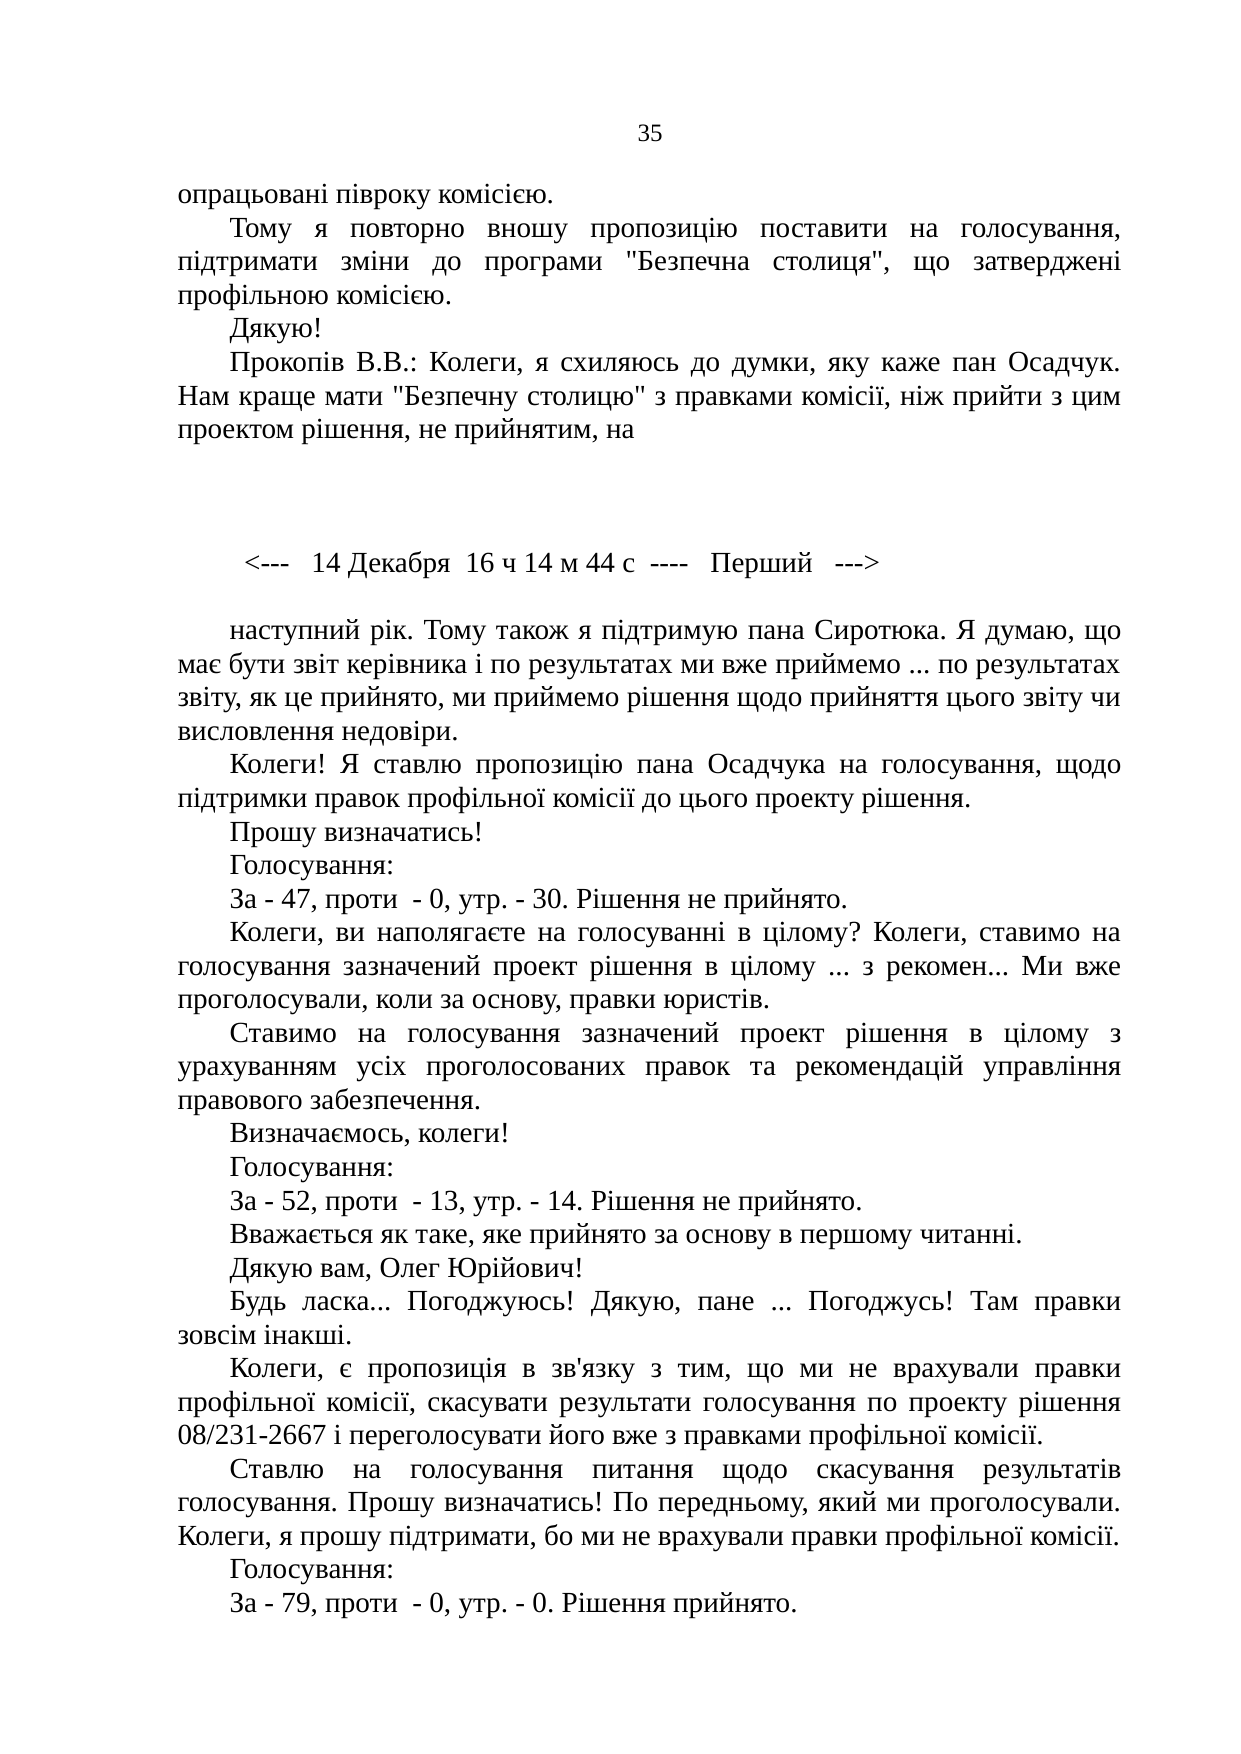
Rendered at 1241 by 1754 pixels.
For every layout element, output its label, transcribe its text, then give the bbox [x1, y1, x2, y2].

text Дякую вам, Олег Юрійович! [177, 1250, 1122, 1283]
text Дякую! [177, 311, 1122, 344]
text Ставимо на голосування зазначений проект рішення в цілому з урахуванням усіх проголосованих правок та рекомендацій управління правового забезпечення. [177, 1015, 1122, 1116]
text Будь ласка... Погоджуюсь! Дякую, пане ... Погоджусь! Там правки зовсім інакші. [177, 1283, 1122, 1350]
text Визначаємось, колеги! [177, 1116, 1122, 1149]
text Голосування: [177, 1149, 1122, 1183]
text Ставлю на голосування питання щодо скасування результатів голосування. Прошу визначатись! По передньому, який ми проголосували. Колеги, я прошу підтримати, бо ми не врахували правки профільної комісії. [177, 1451, 1122, 1552]
text наступний рік. Тому також я підтримую пана Сиротюка. Я думаю, що має бути звіт керівника і по результатах ми вже приймемо ... по результатах звіту, як це прийнято, ми приймемо рішення щодо прийняття цього звіту чи висловлення недовіри. [177, 612, 1122, 747]
text Колеги, є пропозиція в зв'язку з тим, що ми не врахували правки профільної комісії, скасувати результати голосування по проекту рішення 08/231-2667 і переголосувати його вже з правками профільної комісії. [177, 1350, 1122, 1451]
text Колеги, ви наполягаєте на голосуванні в цілому? Колеги, ставимо на голосування зазначений проект рішення в цілому ... з рекомен... Ми вже проголосували, коли за основу, правки юристів. [177, 914, 1122, 1015]
text <--- 14 Декабря 16 ч 14 м 44 с ---- Перший ---> [177, 545, 1122, 579]
text Прошу визначатись! [177, 814, 1122, 847]
text опрацьовані півроку комісією. [177, 176, 1122, 210]
text Тому я повторно вношу пропозицію поставити на голосування, підтримати зміни до програми "Безпечна столиця", що затверджені профільною комісією. [177, 210, 1122, 311]
text Голосування: [177, 1552, 1122, 1585]
text Голосування: [177, 847, 1122, 881]
text За - 47, проти - 0, утр. - 30. Рішення не прийнято. [177, 881, 1122, 914]
text За - 52, проти - 13, утр. - 14. Рішення не прийнято. [177, 1183, 1122, 1216]
text Прокопів В.В.: Колеги, я схиляюсь до думки, яку каже пан Осадчук. Нам краще мати "Безпечну столицю" з правками комісії, ніж прийти з цим проектом рішення, не прийнятим, на [177, 344, 1122, 445]
text Вважається як таке, яке прийнято за основу в першому читанні. [177, 1216, 1122, 1250]
text Колеги! Я ставлю пропозицію пана Осадчука на голосування, щодо підтримки правок профільної комісії до цього проекту рішення. [177, 747, 1122, 814]
text За - 79, проти - 0, утр. - 0. Рішення прийнято. [177, 1585, 1122, 1619]
